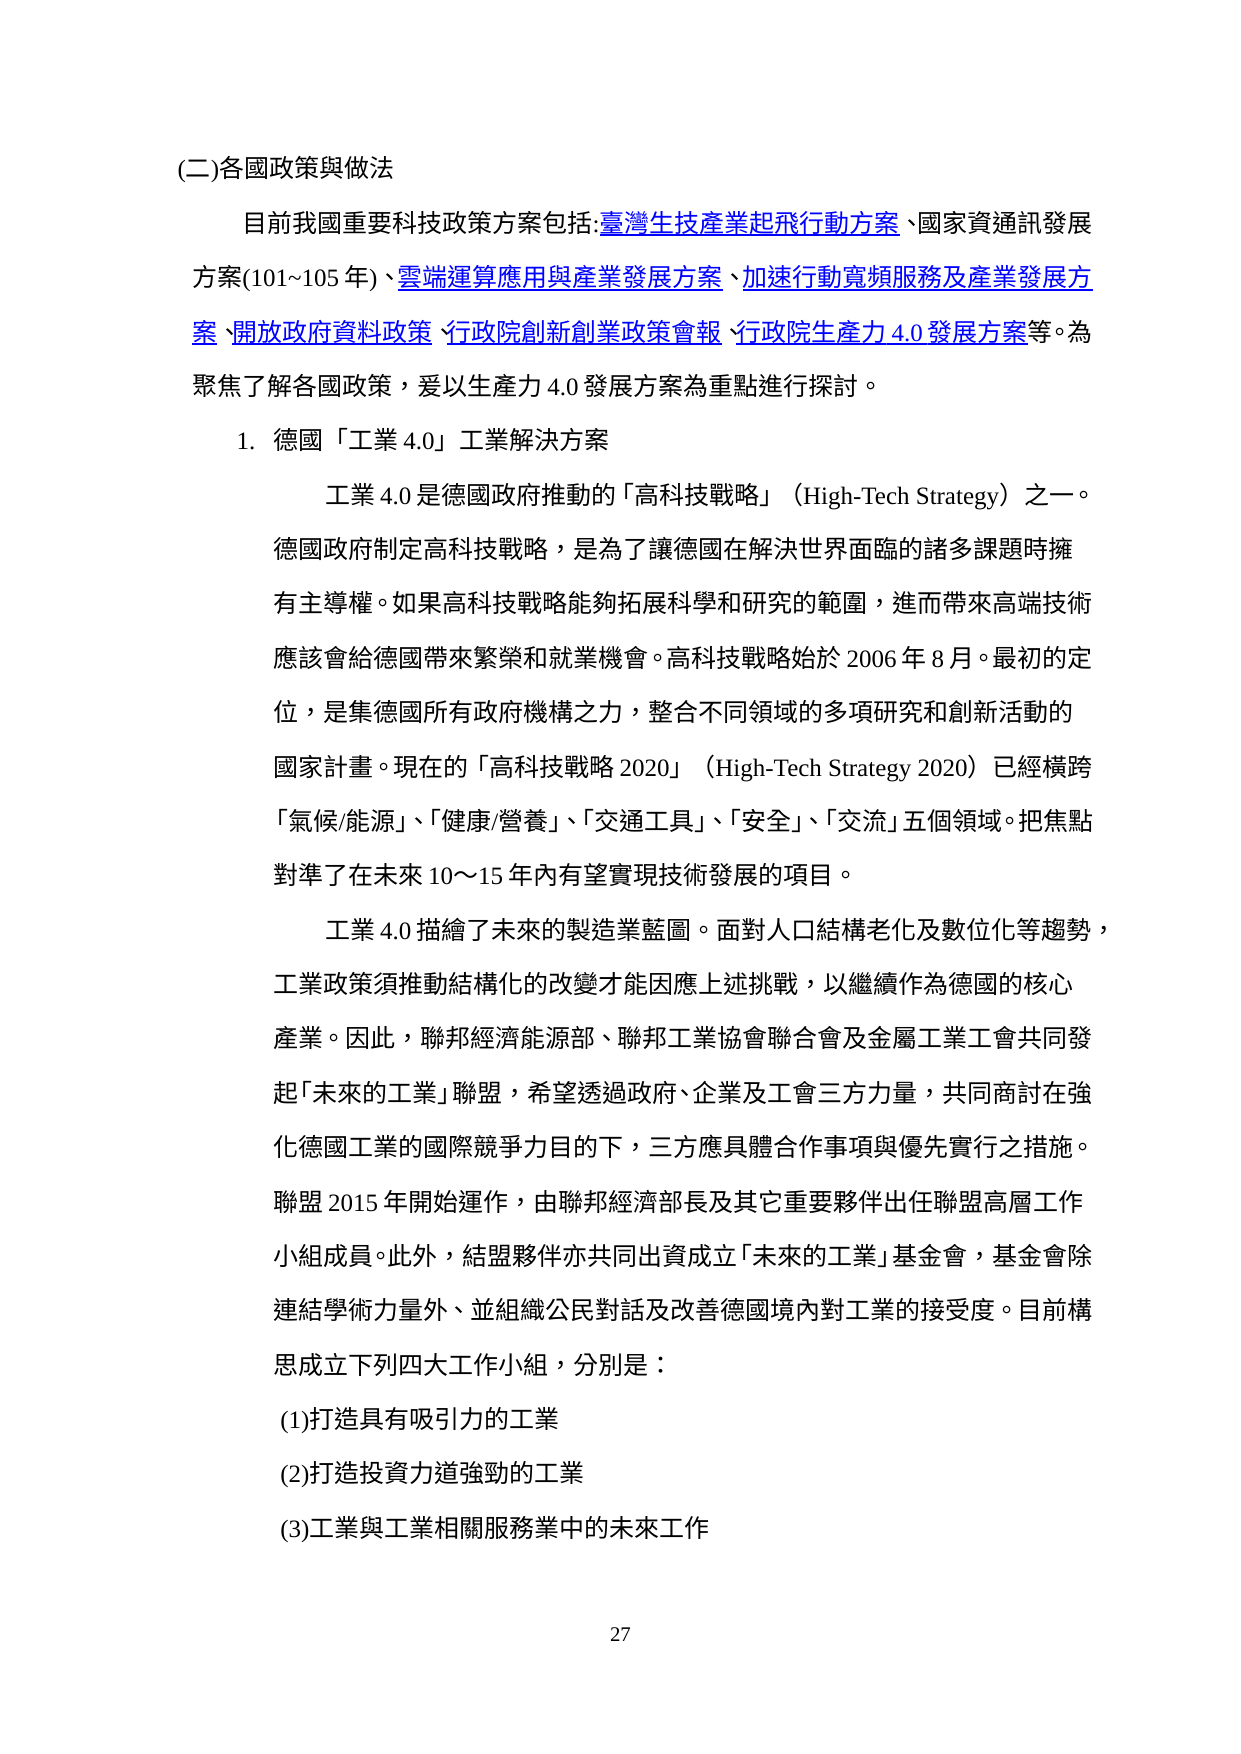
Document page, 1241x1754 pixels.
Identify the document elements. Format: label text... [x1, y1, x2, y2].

list 德國「工業4.0」工業解決方案 [236, 421, 1092, 457]
text (二)各國政策與做法 [177, 148, 1092, 185]
text (1)打造具有吸引力的工業 [265, 1399, 1092, 1436]
text 工業4.0是德國政府推動的「高科技戰略」（High-Tech Strategy）之一。德國政府制定高科技戰略，是為了讓德國在解決世界面臨的諸多課題時擁有主導權。如果高科技戰略能夠拓展科學和研究的範圍，進而帶來高端技術，應該會給德國帶來繁榮和就業機會。高科技戰略始於2006年8月。最初的定位，是集德國所有政府機構之力，整合不同領域的多項研究和創新活動的國家計畫。現在的「高科技戰略2020」（High-Tech Strategy 2020）已經橫跨「氣候/能源」、「健康/營養」、「交通工具」、「安全」、「交流」五個領域。把焦點對準了在未來10～15年內有望實現技術發展的項目。 [273, 475, 1092, 892]
text (2)打造投資力道強勁的工業 [265, 1454, 1092, 1490]
text 工業4.0描繪了未來的製造業藍圖。面對人口結構老化及數位化等趨勢，工業政策須推動結構化的改變才能因應上述挑戰，以繼續作為德國的核心產業。因此，聯邦經濟能源部、聯邦工業協會聯合會及金屬工業工會共同發起「未來的工業」聯盟，希望透過政府、企業及工會三方力量，共同商討在強化德國工業的國際競爭力目的下，三方應具體合作事項與優先實行之措施。 聯盟2015年開始運作，由聯邦經濟部長及其它重要夥伴出任聯盟高層工作小組成員。此外，結盟夥伴亦共同出資成立「未來的工業」基金會，基金會除連結學術力量外、並組織公民對話及改善德國境內對工業的接受度。目前構思成立下列四大工作小組，分別是： [273, 910, 1092, 1381]
text (3)工業與工業相關服務業中的未來工作 [265, 1508, 1092, 1544]
text 目前我國重要科技政策方案包括:臺灣生技產業起飛行動方案、國家資通訊發展方案(101~105年)、雲端運算應用與產業發展方案、加速行動寬頻服務及產業發展方案、開放政府資料政策、行政院創新創業政策會報、行政院生產力4.0發展方案等。為聚焦了解各國政策，爰以生產力4.0發展方案為重點進行探討。 [192, 203, 1092, 403]
